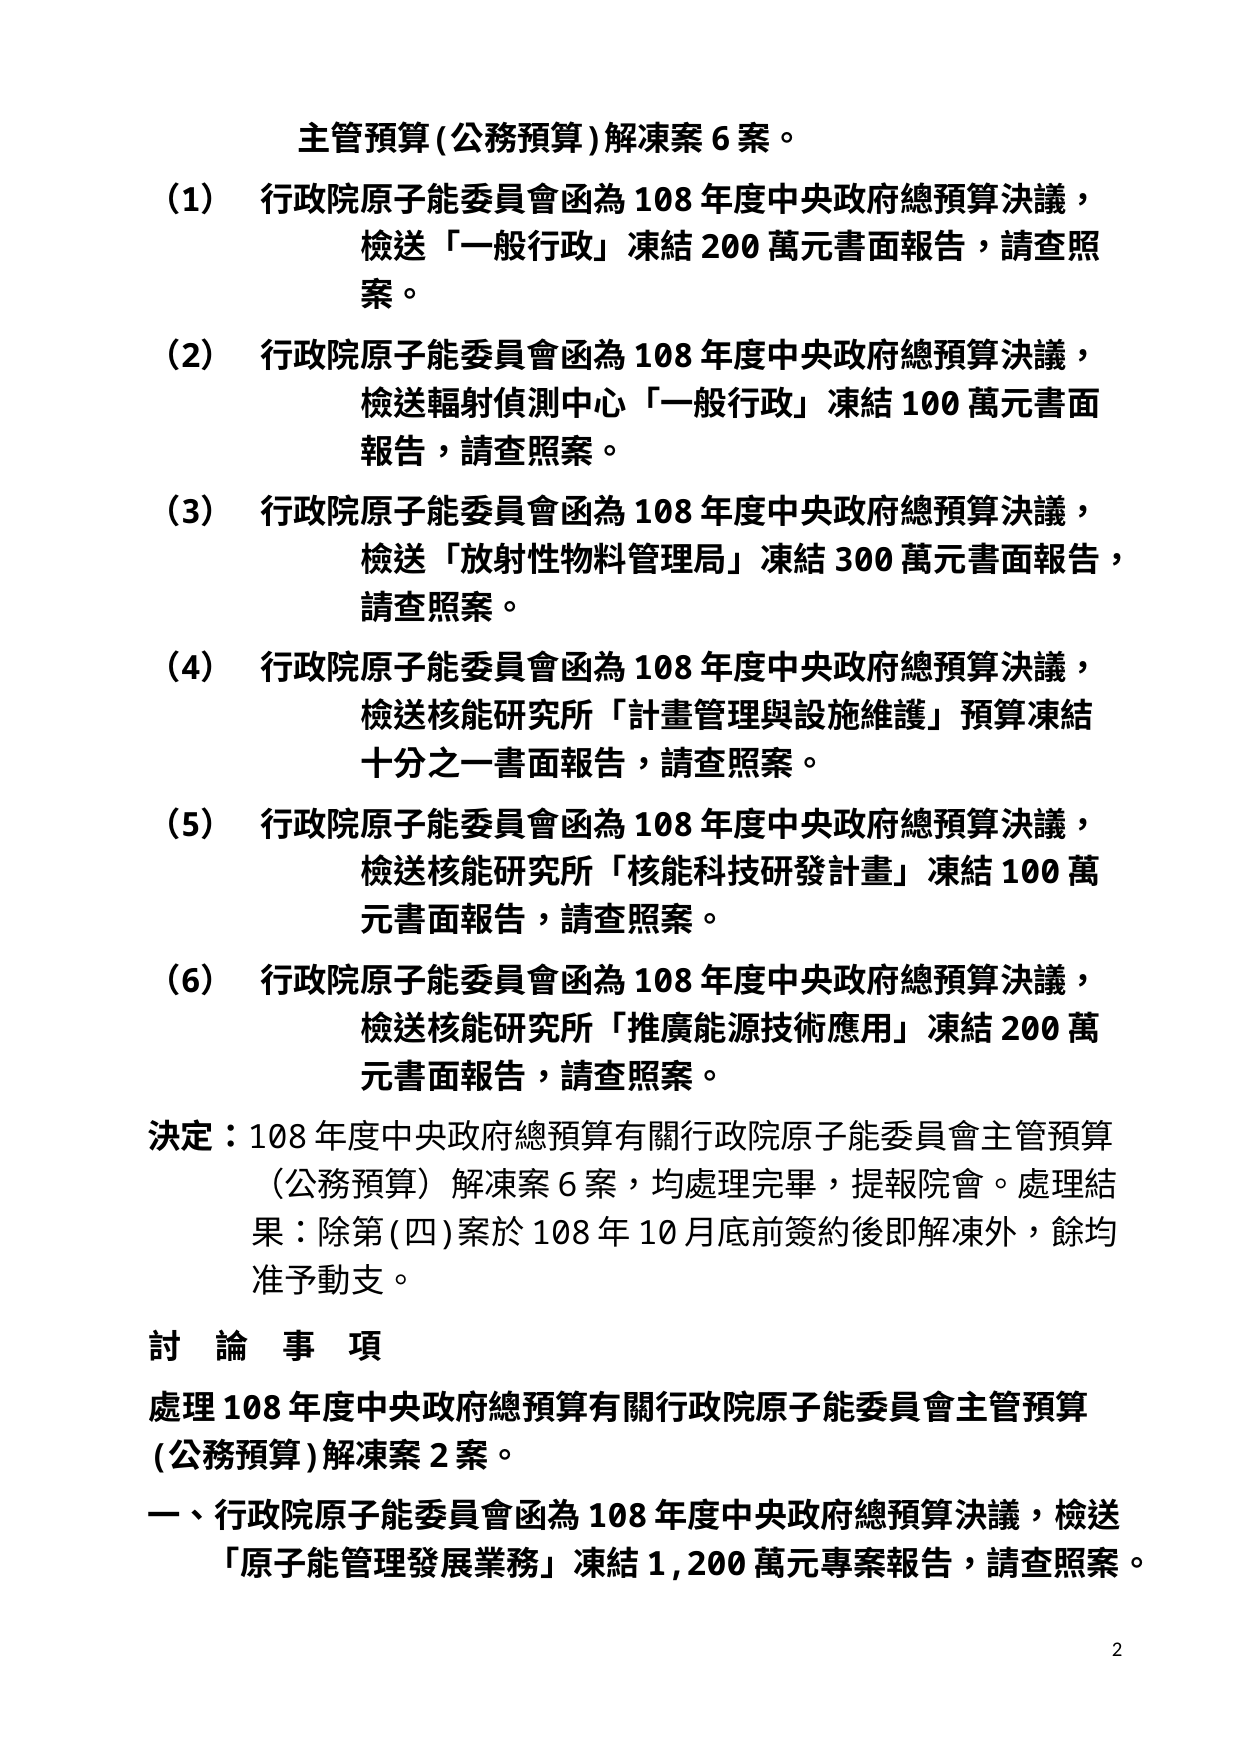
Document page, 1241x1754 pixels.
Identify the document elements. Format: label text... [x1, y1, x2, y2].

text 決定：108年度中央政府總預算有關行政院原子能委員會主管預算（公務預算）解凍案6案，均處理完畢，提報院會。處理結果：除第(四)案於108年10月底前簽約後即解凍外，餘均准予動支。 [147, 1110, 1122, 1302]
list 主管預算(公務預算)解凍案6案。 [222, 112, 1122, 160]
list 行政院原子能委員會函為108年度中央政府總預算決議，檢送核能研究所「推廣能源技術應用」凍結200萬元書面報告，請查照案。 [147, 954, 1122, 1098]
list 行政院原子能委員會函為108年度中央政府總預算決議，檢送核能研究所「計畫管理與設施維護」預算凍結十分之一書面報告，請查照案。 [147, 641, 1122, 785]
list 行政院原子能委員會函為108年度中央政府總預算決議，檢送核能研究所「核能科技研發計畫」凍結100萬元書面報告，請查照案。 [147, 798, 1122, 941]
list 行政院原子能委員會函為108年度中央政府總預算決議，檢送「一般行政」凍結200萬元書面報告，請查照案。 [147, 173, 1122, 316]
text 處理108年度中央政府總預算有關行政院原子能委員會主管預算(公務預算)解凍案2案。 [148, 1381, 1122, 1477]
list 行政院原子能委員會函為108年度中央政府總預算決議，檢送輻射偵測中心「一般行政」凍結100萬元書面報告，請查照案。 [147, 329, 1122, 473]
text 討 論 事 項 [148, 1321, 1122, 1368]
list 行政院原子能委員會函為108年度中央政府總預算決議，檢送「放射性物料管理局」凍結300萬元書面報告，請查照案。 [147, 485, 1122, 629]
text 一、行政院原子能委員會函為108年度中央政府總預算決議，檢送「原子能管理發展業務」凍結1,200萬元專案報告，請查照案。 [147, 1489, 1122, 1585]
